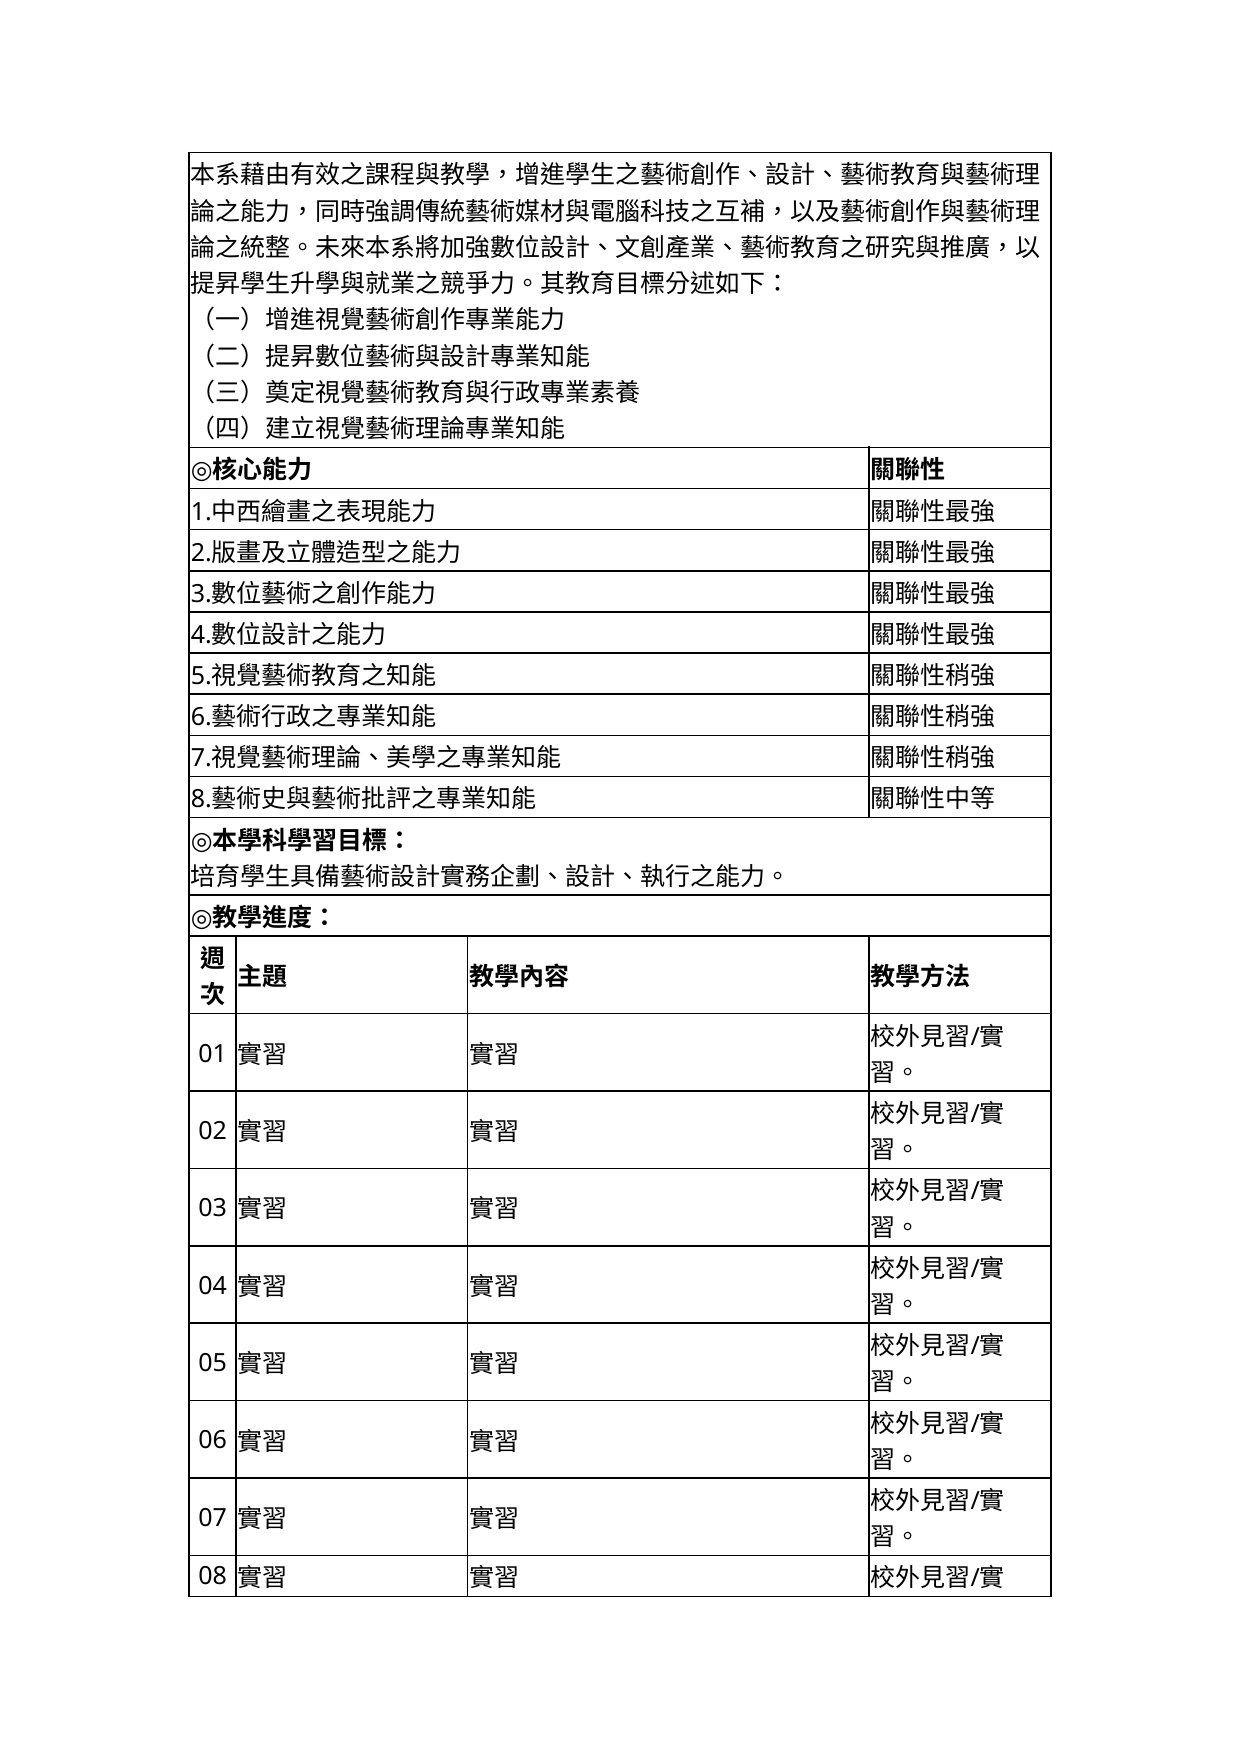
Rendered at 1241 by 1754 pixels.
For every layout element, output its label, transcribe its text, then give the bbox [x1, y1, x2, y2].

table_cell 實習 [237, 1556, 467, 1596]
table_cell 校外見習/實習。 [870, 1324, 1050, 1400]
table_cell 週次 [190, 937, 235, 1013]
table_cell 實習 [468, 1324, 868, 1400]
table_cell 關聯性中等 [870, 777, 1050, 817]
table_cell 實習 [468, 1556, 868, 1596]
table_cell ◎本學科學習目標： 培育學生具備藝術設計實務企劃、設計、執行之能力。 [190, 818, 1050, 894]
table_cell 01 [190, 1014, 235, 1090]
table_cell 實習 [468, 1401, 868, 1477]
table_cell 關聯性 [870, 448, 1050, 488]
table_cell 05 [190, 1324, 235, 1400]
table_cell 教學內容 [468, 937, 868, 1013]
table_cell 6.藝術行政之專業知能 [190, 695, 868, 734]
table_cell 實習 [468, 1092, 868, 1167]
table_cell 關聯性最強 [870, 572, 1050, 611]
table_cell ◎教學進度： [190, 896, 1050, 935]
table_cell 7.視覺藝術理論、美學之專業知能 [190, 736, 868, 776]
table_cell 校外見習/實習。 [870, 1401, 1050, 1477]
table_cell 02 [190, 1092, 235, 1167]
table_cell 1.中西繪畫之表現能力 [190, 489, 868, 529]
table_cell 實習 [468, 1479, 868, 1554]
table_cell 關聯性最強 [870, 613, 1050, 652]
table_cell 8.藝術史與藝術批評之專業知能 [190, 777, 868, 817]
table_cell 07 [190, 1479, 235, 1554]
table_cell 關聯性最強 [870, 530, 1050, 570]
table_cell 實習 [237, 1479, 467, 1554]
table_cell 實習 [237, 1014, 467, 1090]
table_cell 實習 [237, 1324, 467, 1400]
table_cell 實習 [468, 1169, 868, 1245]
table_cell 5.視覺藝術教育之知能 [190, 654, 868, 693]
table_cell 實習 [237, 1092, 467, 1167]
table_cell 08 [190, 1556, 235, 1596]
table_cell 關聯性稍強 [870, 695, 1050, 734]
table_cell 校外見習/實習。 [870, 1169, 1050, 1245]
table_cell 校外見習/實習。 [870, 1479, 1050, 1554]
table_cell 校外見習/實習。 [870, 1247, 1050, 1322]
table_header 本系藉由有效之課程與教學，增進學生之藝術創作、設計、藝術教育與藝術理論之能力，同時強調傳統藝術媒材與電腦科技之互補，以及藝術創作與藝術理論之統整。未來本系將加強數位設計、文創產業、藝術教育之研究與推廣，以提昇學生升學與就業之競爭力。其教育目標分述如下： （一）增進視覺藝術創作專業能力 （二）提昇數位藝術與設計專業知能 （三）奠定視覺藝術教育與行政專業素養 （四）建立視覺藝術理論專業知能 [190, 153, 1050, 446]
table_cell 實習 [237, 1247, 467, 1322]
table_cell 校外見習/實習。 [870, 1092, 1050, 1167]
table_cell 關聯性最強 [870, 489, 1050, 529]
table_cell 實習 [237, 1169, 467, 1245]
table_cell 實習 [468, 1247, 868, 1322]
table_cell 03 [190, 1169, 235, 1245]
table_cell 關聯性稍強 [870, 654, 1050, 693]
table_cell 校外見習/實 [870, 1556, 1050, 1596]
table_cell 實習 [468, 1014, 868, 1090]
table_cell 06 [190, 1401, 235, 1477]
table_cell 校外見習/實習。 [870, 1014, 1050, 1090]
table_cell 2.版畫及立體造型之能力 [190, 530, 868, 570]
table_cell 3.數位藝術之創作能力 [190, 572, 868, 611]
table_cell 04 [190, 1247, 235, 1322]
table_cell 關聯性稍強 [870, 736, 1050, 776]
table_cell 主題 [237, 937, 467, 1013]
table_cell ◎核心能力 [190, 448, 868, 488]
table_cell 實習 [237, 1401, 467, 1477]
table_cell 教學方法 [870, 937, 1050, 1013]
table_cell 4.數位設計之能力 [190, 613, 868, 652]
